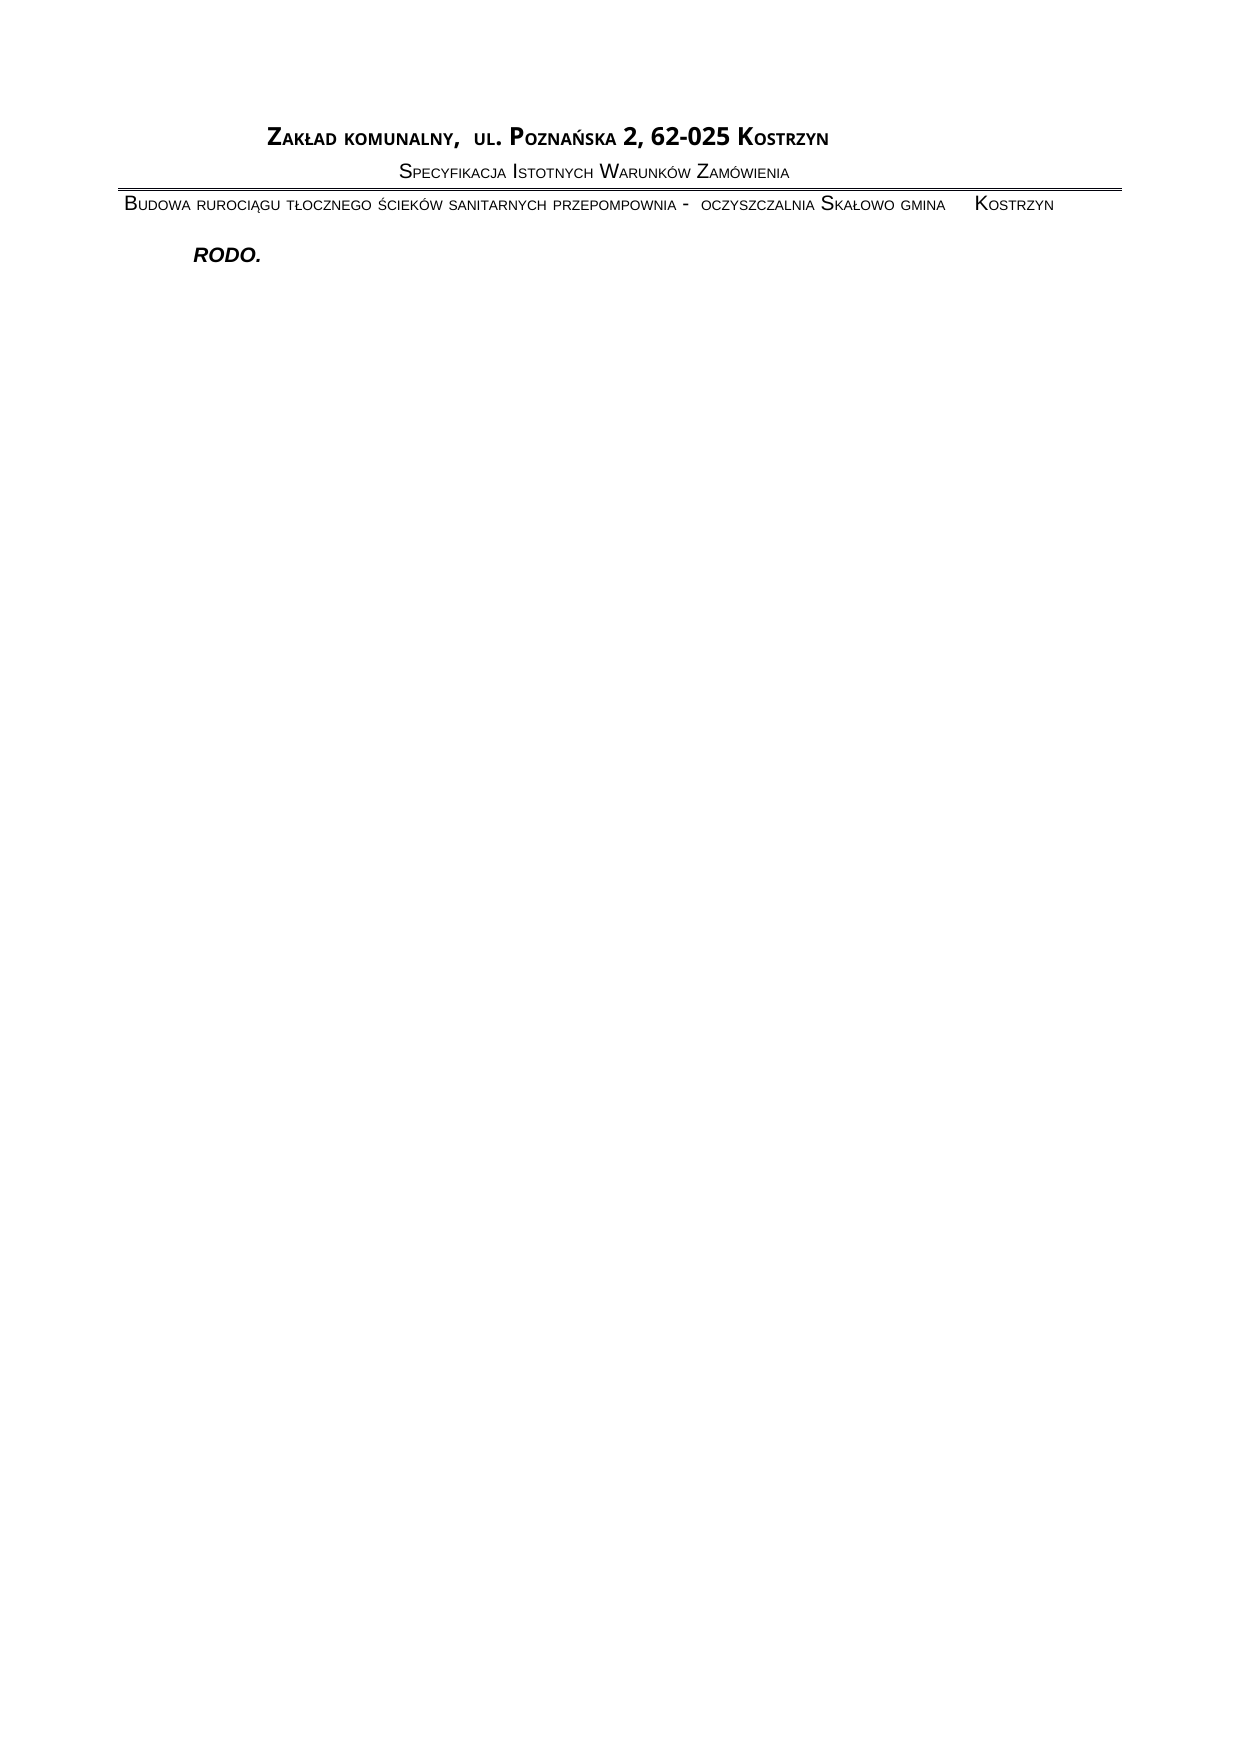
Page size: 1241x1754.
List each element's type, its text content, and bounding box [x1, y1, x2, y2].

list RODO. [156, 243, 1122, 267]
